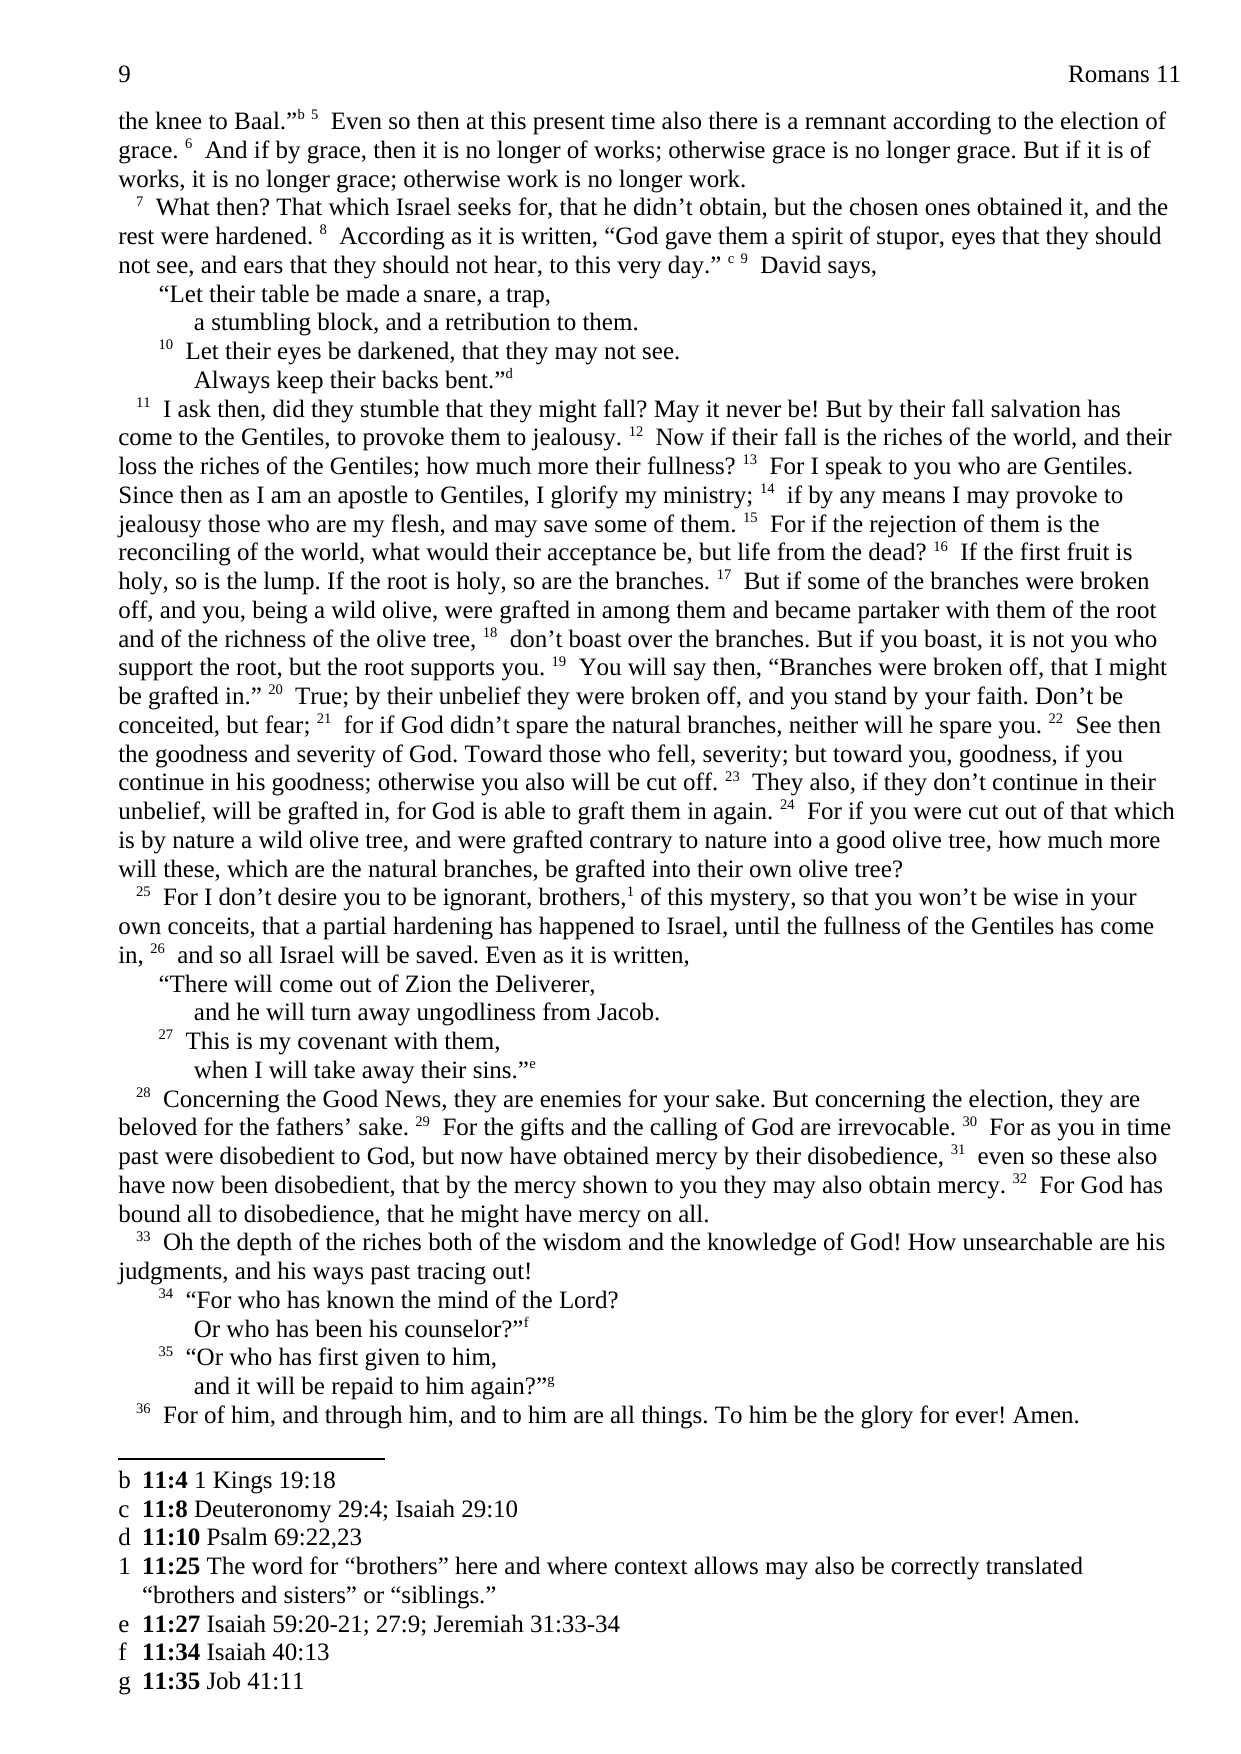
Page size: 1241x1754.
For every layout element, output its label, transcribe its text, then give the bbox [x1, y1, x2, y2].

text 11:8 Deuteronomy 29:4; Isaiah 29:10 [118, 1494, 1181, 1522]
text 7 What then? That which Israel seeks for, that he didn’t obtain, but the chosen ones obtained it, and the rest were hardened. 8 According as it is written, “God gave them a spirit of stupor, eyes that they should not see, and ears that they should not hear, to this very day.” 9 David says, [118, 192, 1181, 279]
text 11:25 The word for “brothers” here and where context allows may also be correctly translated “brothers and sisters” or “siblings.” [118, 1551, 1181, 1609]
text 28 Concerning the Good News, they are enemies for your sake. But concerning the election, they are beloved for the fathers’ sake. 29 For the gifts and the calling of God are irrevocable. 30 For as you in time past were disobedient to God, but now have obtained mercy by their disobedience, 31 even so these also have now been disobedient, that by the mercy shown to you they may also obtain mercy. 32 For God has bound all to disobedience, that he might have mercy on all. [118, 1084, 1181, 1227]
text 27 This is my covenant with them, [158, 1026, 1181, 1055]
text 35 “Or who has first given to him, [158, 1342, 1181, 1371]
text 11:35 Job 41:11 [118, 1666, 1181, 1695]
text 25 For I don’t desire you to be ignorant, brothers, of this mystery, so that you won’t be wise in your own conceits, that a partial hardening has happened to Israel, until the fullness of the Gentiles has come in, 26 and so all Israel will be saved. Even as it is written, [118, 882, 1181, 969]
text 11:10 Psalm 69:22,23 [118, 1522, 1181, 1551]
text 36 For of him, and through him, and to him are all things. To him be the glory for ever! Amen. [118, 1400, 1181, 1429]
text “Let their table be made a snare, a trap, [158, 279, 1181, 307]
text when I will take away their sins.” [194, 1055, 1181, 1084]
text a stumbling block, and a retribution to them. [194, 307, 1181, 336]
text 10 Let their eyes be darkened, that they may not see. [158, 336, 1181, 365]
text 11I ask then, did God reject his people? May it never be! For I also am an Israelite, a descendant of Abraham, of the tribe of Benjamin. 2 God didn’t reject his people, which he foreknew. Or don’t you know what the Scripture says about Elijah? How he pleads with God against Israel: 3 “Lord, they have killed your prophets, they have broken down your altars. I am left alone, and they seek my life.” 4 But how does God answer him? “I have reserved for myself seven thousand men who have not bowed the knee to Baal.” 5 Even so then at this present time also there is a remnant according to the election of grace. 6 And if by grace, then it is no longer of works; otherwise grace is no longer grace. But if it is of works, it is no longer grace; otherwise work is no longer work. [118, 106, 1181, 192]
text and it will be repaid to him again?” [194, 1371, 1181, 1400]
text 11:27 Isaiah 59:20-21; 27:9; Jeremiah 31:33-34 [118, 1609, 1181, 1637]
text 11:4 1 Kings 19:18 [118, 1465, 1181, 1494]
text 33 Oh the depth of the riches both of the wisdom and the knowledge of God! How unsearchable are his judgments, and his ways past tracing out! [118, 1227, 1181, 1285]
text “There will come out of Zion the Deliverer, [158, 969, 1181, 997]
text 34 “For who has known the mind of the Lord? [158, 1285, 1181, 1314]
text 11:34 Isaiah 40:13 [118, 1637, 1181, 1666]
text Or who has been his counselor?” [194, 1314, 1181, 1342]
text and he will turn away ungodliness from Jacob. [194, 997, 1181, 1026]
text 11 I ask then, did they stumble that they might fall? May it never be! But by their fall salvation has come to the Gentiles, to provoke them to jealousy. 12 Now if their fall is the riches of the world, and their loss the riches of the Gentiles; how much more their fullness? 13 For I speak to you who are Gentiles. Since then as I am an apostle to Gentiles, I glorify my ministry; 14 if by any means I may provoke to jealousy those who are my flesh, and may save some of them. 15 For if the rejection of them is the reconciling of the world, what would their acceptance be, but life from the dead? 16 If the first fruit is holy, so is the lump. If the root is holy, so are the branches. 17 But if some of the branches were broken off, and you, being a wild olive, were grafted in among them and became partaker with them of the root and of the richness of the olive tree, 18 don’t boast over the branches. But if you boast, it is not you who support the root, but the root supports you. 19 You will say then, “Branches were broken off, that I might be grafted in.” 20 True; by their unbelief they were broken off, and you stand by your faith. Don’t be conceited, but fear; 21 for if God didn’t spare the natural branches, neither will he spare you. 22 See then the goodness and severity of God. Toward those who fell, severity; but toward you, goodness, if you continue in his goodness; otherwise you also will be cut off. 23 They also, if they don’t continue in their unbelief, will be grafted in, for God is able to graft them in again. 24 For if you were cut out of that which is by nature a wild olive tree, and were grafted contrary to nature into a good olive tree, how much more will these, which are the natural branches, be grafted into their own olive tree? [118, 394, 1181, 882]
text Always keep their backs bent.” [194, 365, 1181, 394]
